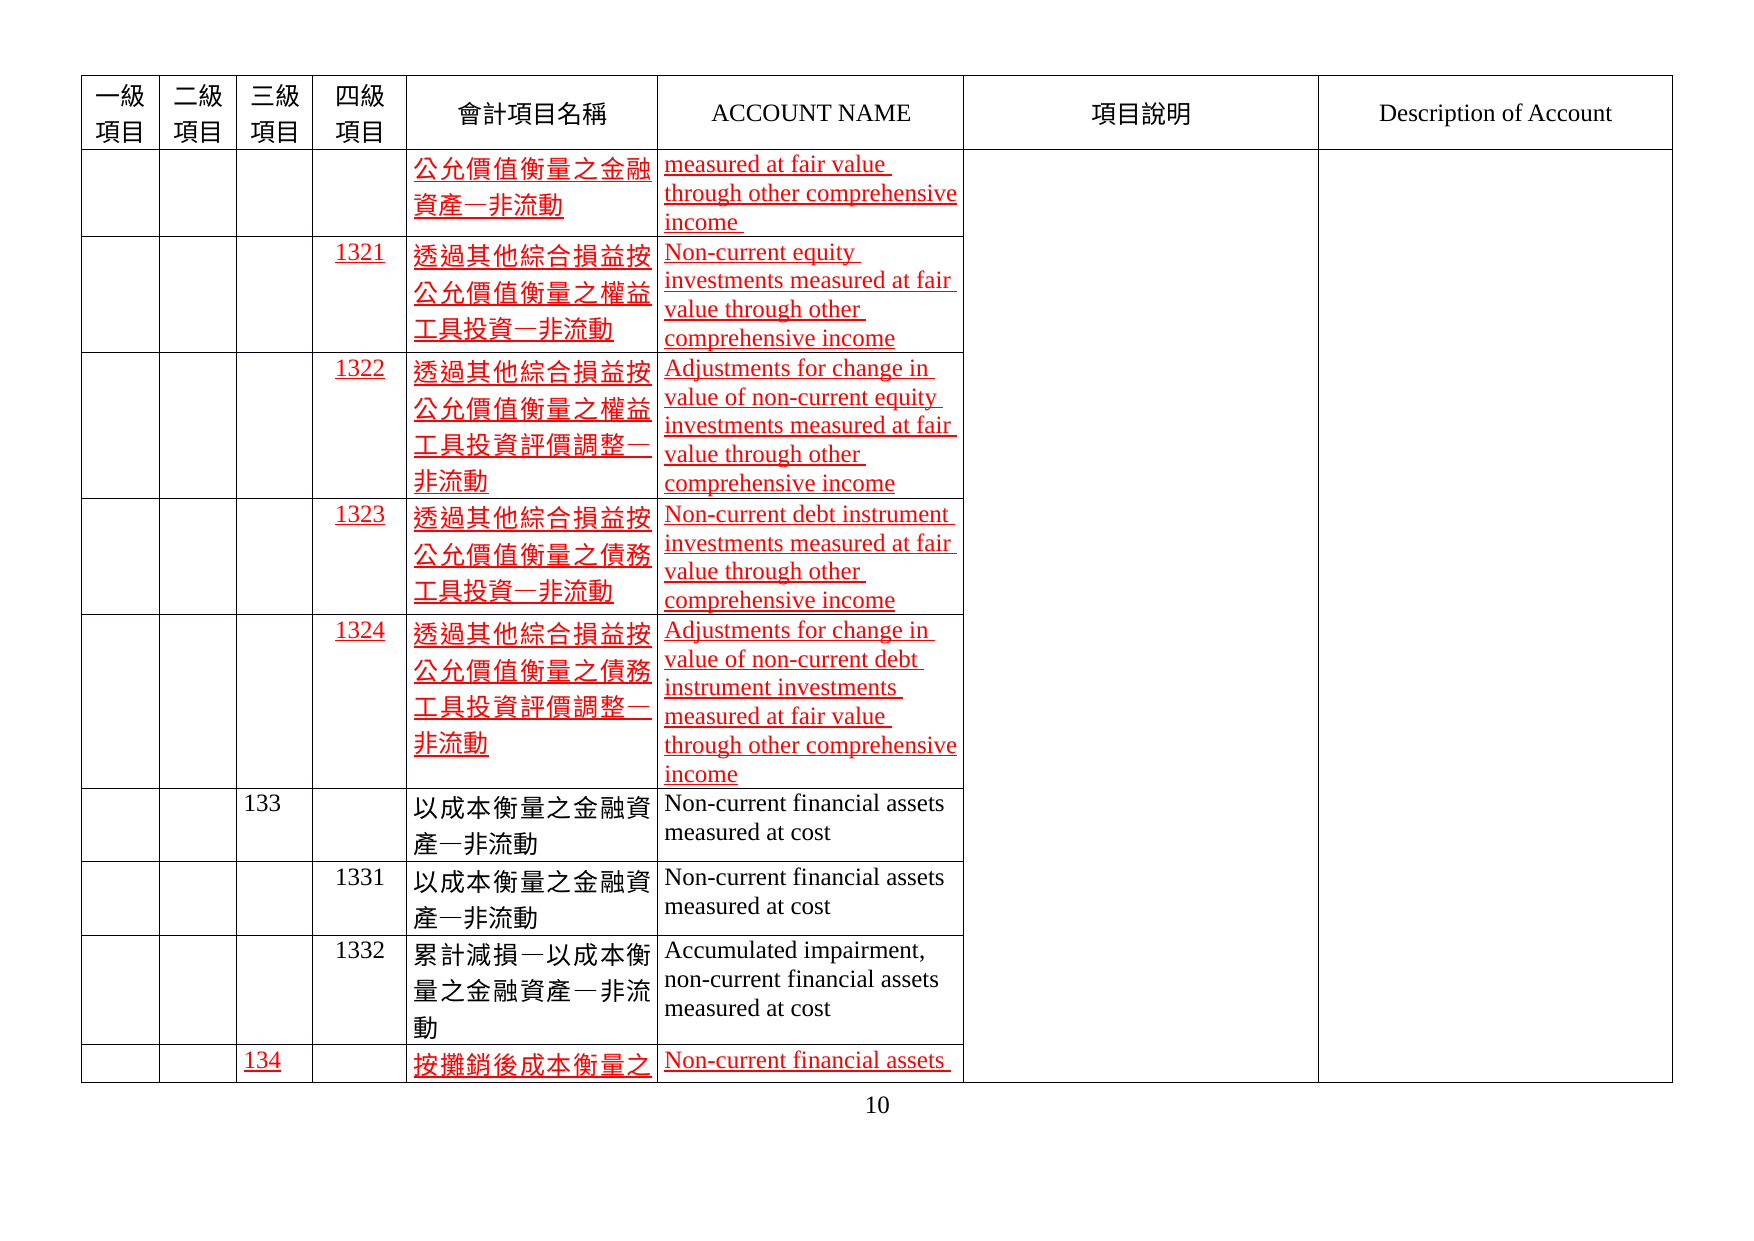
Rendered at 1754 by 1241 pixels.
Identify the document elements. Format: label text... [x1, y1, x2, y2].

table_cell 以成本衡量之金融資產—非流動 [407, 862, 657, 934]
table_header 二級項目 [160, 76, 236, 148]
table_cell [82, 353, 159, 498]
table_cell 透過其他綜合損益按公允價值衡量之權益工具投資評價調整—非流動 [407, 353, 657, 498]
table_cell [82, 150, 159, 236]
table_cell [237, 936, 312, 1044]
table_cell 公允價值衡量之金融資產—非流動 [407, 150, 657, 236]
table_cell Non-current equity investments measured at fair value through other comprehensive income [658, 237, 963, 352]
table_header Description of Account [1319, 76, 1672, 148]
table_cell [237, 615, 312, 787]
table_header 四級 項目 [313, 76, 406, 148]
table_cell [160, 353, 236, 498]
table_cell 累計減損—以成本衡量之金融資產—非流動 [407, 936, 657, 1044]
table_cell Non-current debt instrument investments measured at fair value through other comprehensive income [658, 499, 963, 614]
table_cell [313, 789, 406, 861]
table_cell 1324 [313, 615, 406, 787]
table_cell Non-current financial assets measured at cost [658, 789, 963, 861]
table_cell [82, 499, 159, 614]
table_cell 1331 [313, 862, 406, 934]
table_cell [237, 237, 312, 352]
table_cell Accumulated impairment, non-current financial assets measured at cost [658, 936, 963, 1044]
table_cell [82, 936, 159, 1044]
table_header 會計項目名稱 [407, 76, 657, 148]
table_cell [237, 862, 312, 934]
table_cell 透過其他綜合損益按公允價值衡量之債務工具投資評價調整—非流動 [407, 615, 657, 787]
table_cell [237, 353, 312, 498]
table_cell [160, 936, 236, 1044]
table_cell [160, 237, 236, 352]
table_cell 以成本衡量之金融資產—非流動 [407, 789, 657, 861]
table_cell 134 [237, 1045, 312, 1082]
table_cell 1323 [313, 499, 406, 614]
table_cell 1321 [313, 237, 406, 352]
table_cell [160, 150, 236, 236]
table_cell 1332 [313, 936, 406, 1044]
table_cell [160, 862, 236, 934]
table_cell [160, 499, 236, 614]
table_cell [160, 615, 236, 787]
table_cell [160, 789, 236, 861]
table_cell 透過其他綜合損益按公允價值衡量之權益工具投資—非流動 [407, 237, 657, 352]
table_cell Adjustments for change in value of non-current equity investments measured at fair value through other comprehensive income [658, 353, 963, 498]
table_cell 透過其他綜合損益按公允價值衡量之債務工具投資—非流動 [407, 499, 657, 614]
table_cell [237, 150, 312, 236]
table_cell [313, 150, 406, 236]
table_header 三級項目 [237, 76, 312, 148]
table_cell 按攤銷後成本衡量之 [407, 1045, 657, 1082]
table_cell measured at fair value through other comprehensive income [658, 150, 963, 236]
table_cell Non-current financial assets measured at cost [658, 862, 963, 934]
table_cell [82, 237, 159, 352]
table_header ACCOUNT NAME [658, 76, 963, 148]
table_cell 133 [237, 789, 312, 861]
table_cell [160, 1045, 236, 1082]
table_cell [82, 789, 159, 861]
table_cell [82, 862, 159, 934]
table_cell Adjustments for change in value of non-current debt instrument investments measured at fair value through other comprehensive income [658, 615, 963, 787]
table_cell [964, 150, 1318, 1082]
table_cell Non-current financial assets [658, 1045, 963, 1082]
table_cell [237, 499, 312, 614]
table_cell [82, 615, 159, 787]
table_header 項目說明 [964, 76, 1318, 148]
table_cell [82, 1045, 159, 1082]
table_cell [313, 1045, 406, 1082]
table_header 一級項目 [82, 76, 159, 148]
table_cell 1322 [313, 353, 406, 498]
table_cell [1319, 150, 1672, 1082]
